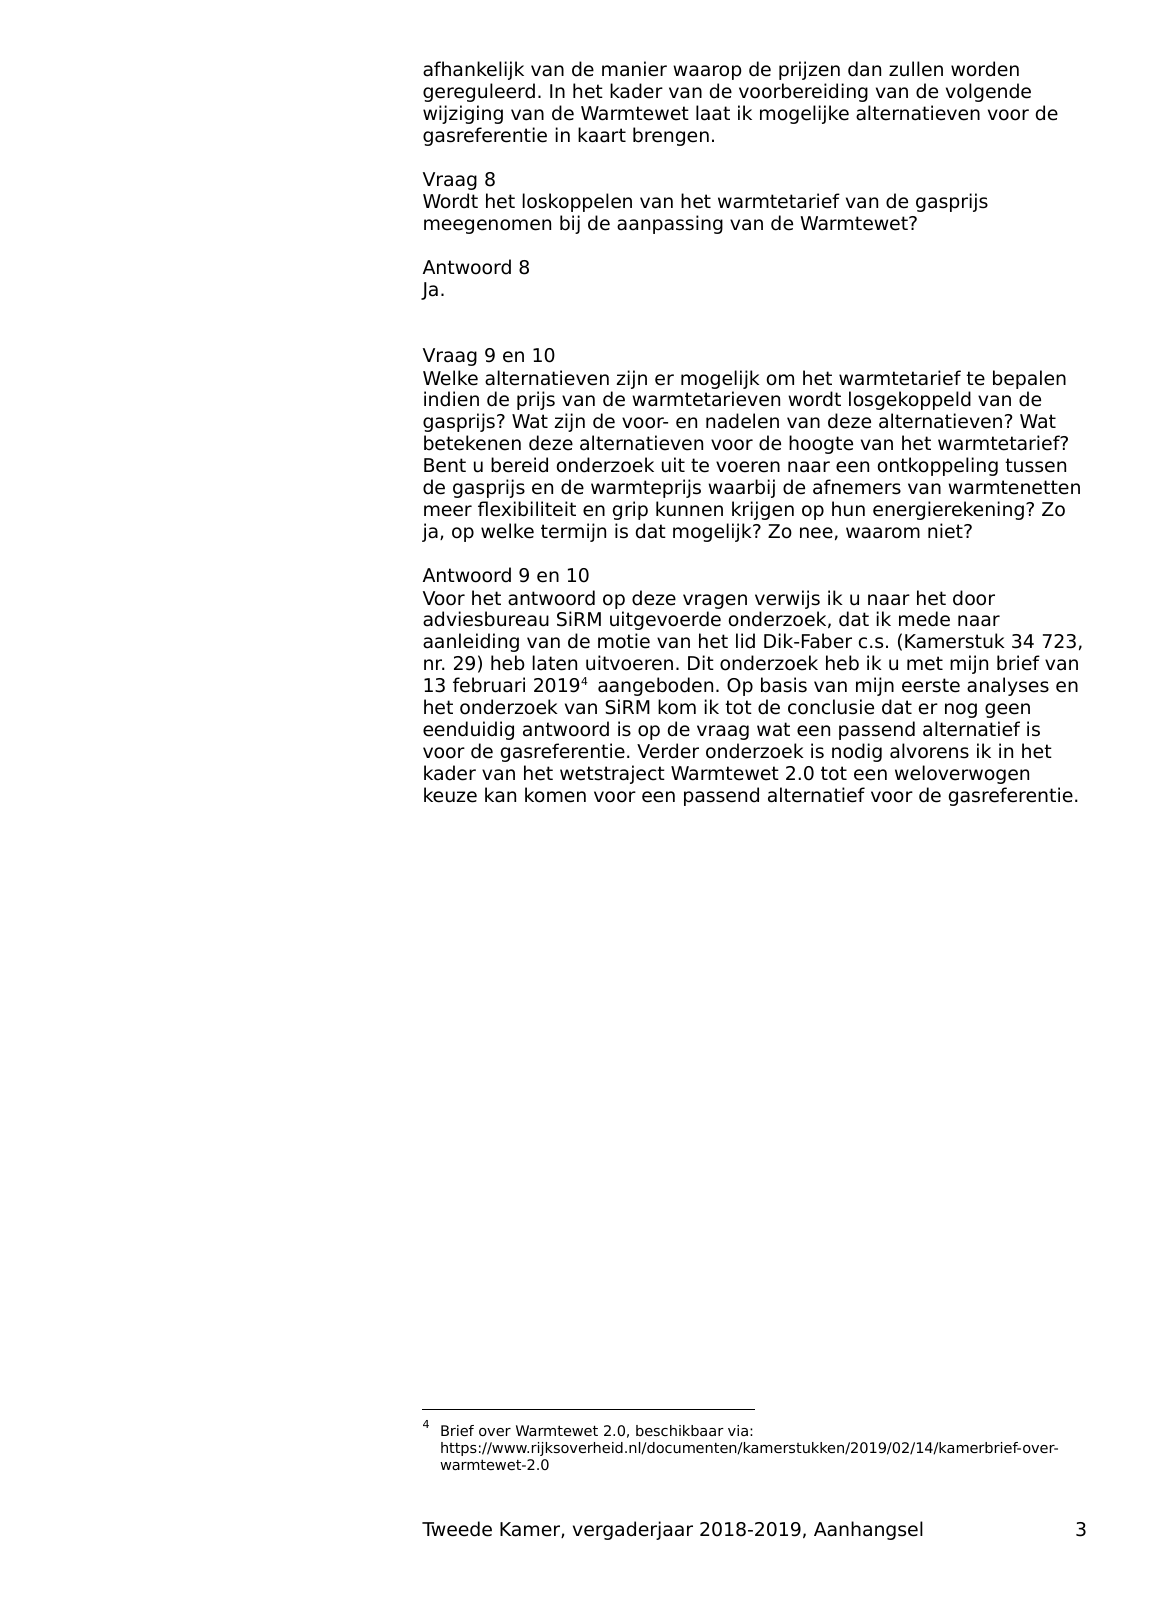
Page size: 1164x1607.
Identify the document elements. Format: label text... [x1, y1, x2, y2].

text Wordt het loskoppelen van het warmtetarief van de gasprijs meegenomen bij de aanpassing van de Warmtewet? [422, 191, 1087, 235]
text Welke alternatieven zijn er mogelijk om het warmtetarief te bepalen indien de prijs van de warmtetarieven wordt losgekoppeld van de gasprijs? Wat zijn de voor- en nadelen van deze alternatieven? Wat betekenen deze alternatieven voor de hoogte van het warmtetarief? [422, 367, 1087, 455]
text Vraag 8 [422, 169, 1087, 191]
text Antwoord 8 [422, 257, 1087, 279]
text Ja. [422, 279, 1087, 301]
text Vraag 9 en 10 [422, 345, 1087, 367]
text Voor het antwoord op deze vragen verwijs ik u naar het door adviesbureau SiRM uitgevoerde onderzoek, dat ik mede naar aanleiding van de motie van het lid Dik-Faber c.s. (Kamerstuk 34 723, nr. 29) heb laten uitvoeren. Dit onderzoek heb ik u met mijn brief van 13 februari 2019 aangeboden. Op basis van mijn eerste analyses en het onderzoek van SiRM kom ik tot de conclusie dat er nog geen eenduidig antwoord is op de vraag wat een passend alternatief is voor de gasreferentie. Verder onderzoek is nodig alvorens ik in het kader van het wetstraject Warmtewet 2.0 tot een weloverwogen keuze kan komen voor een passend alternatief voor de gasreferentie. [422, 587, 1087, 807]
text Brief over Warmtewet 2.0, beschikbaar via: https://www.rijksoverheid.nl/documenten/kamerstukken/2019/02/14/kamerbrief-over-warmtewet-2.0 [422, 1418, 1087, 1474]
text afhankelijk van de manier waarop de prijzen dan zullen worden gereguleerd. In het kader van de voorbereiding van de volgende wijziging van de Warmtewet laat ik mogelijke alternatieven voor de gasreferentie in kaart brengen. [422, 59, 1087, 147]
text Antwoord 9 en 10 [422, 565, 1087, 587]
text Bent u bereid onderzoek uit te voeren naar een ontkoppeling tussen de gasprijs en de warmteprijs waarbij de afnemers van warmtenetten meer flexibiliteit en grip kunnen krijgen op hun energierekening? Zo ja, op welke termijn is dat mogelijk? Zo nee, waarom niet? [422, 455, 1087, 543]
